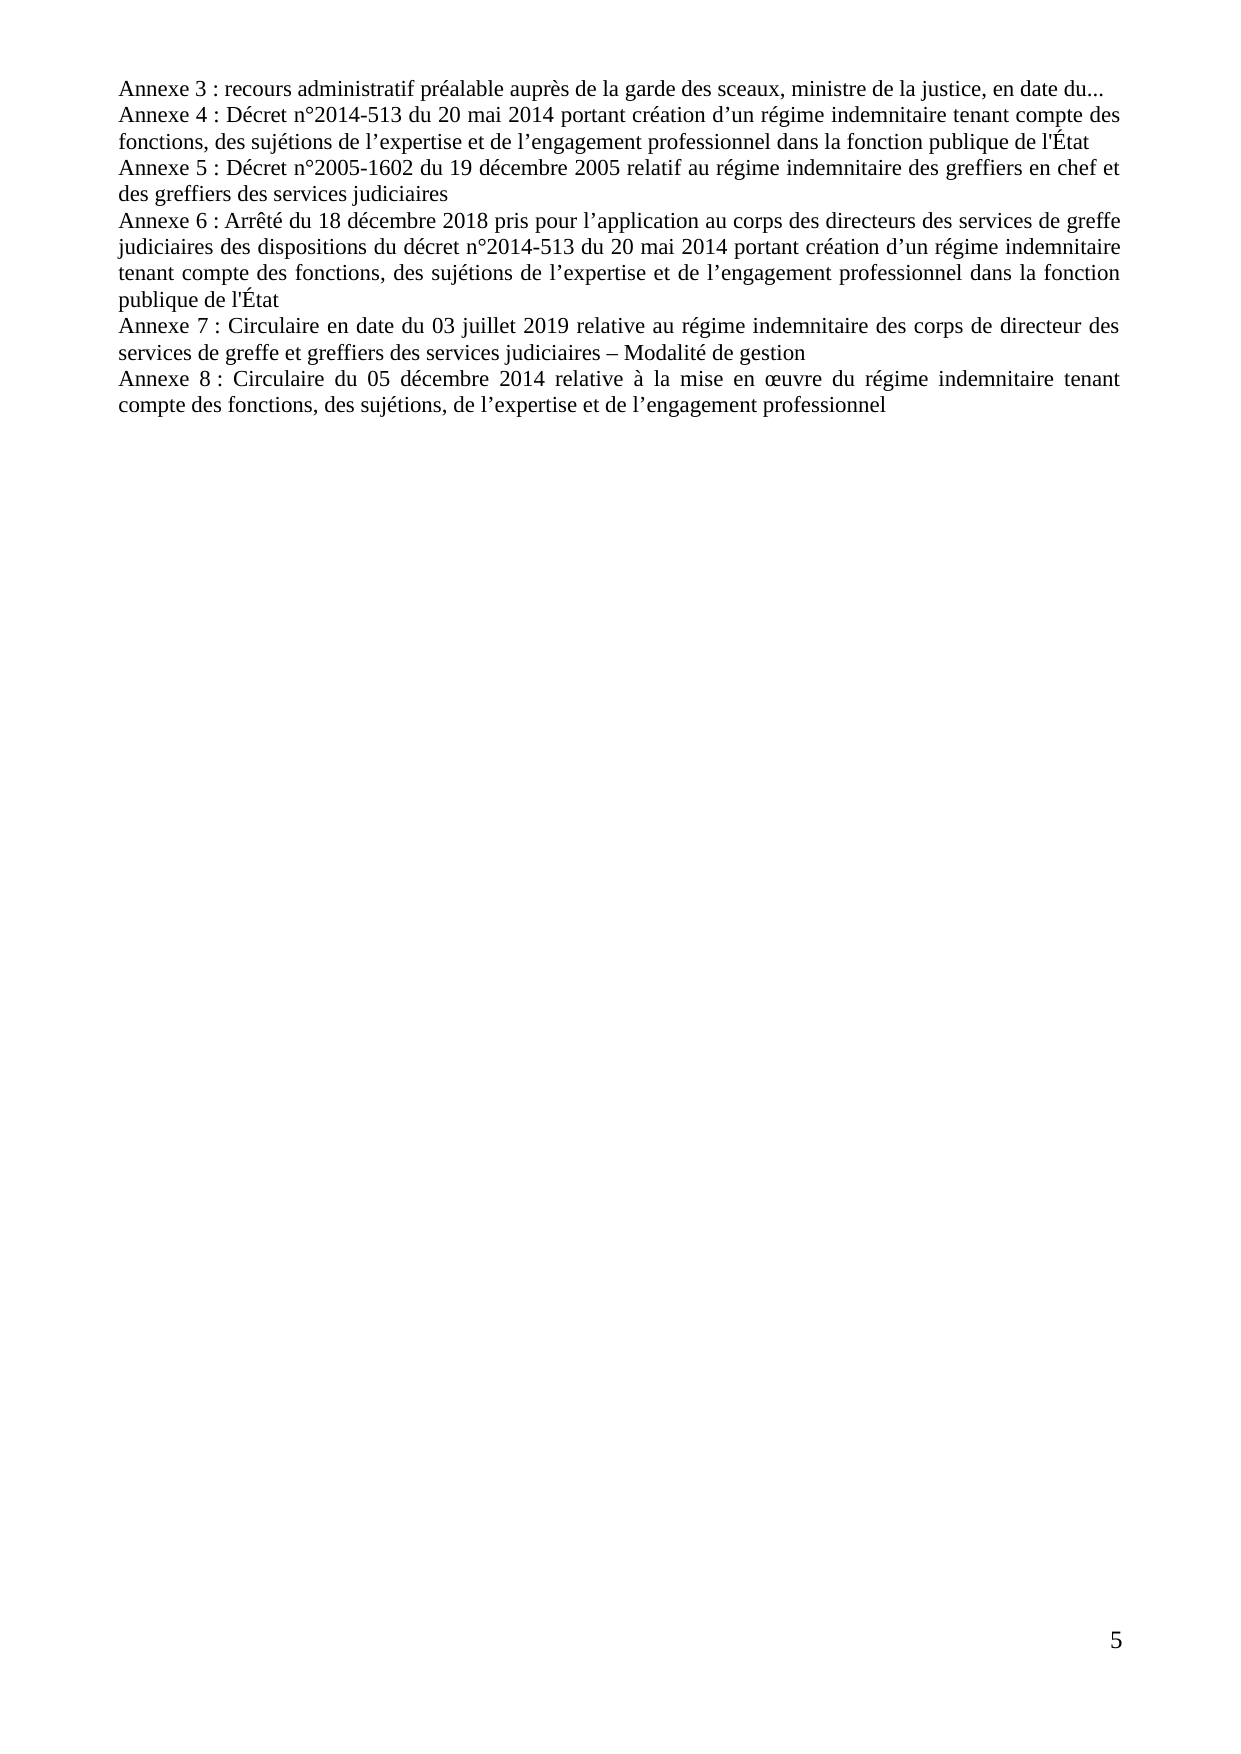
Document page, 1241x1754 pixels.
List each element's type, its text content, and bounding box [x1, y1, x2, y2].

text Annexe 4 : Décret n°2014-513 du 20 mai 2014 portant création d’un régime indemnitaire tenant compte des fonctions, des sujétions de l’expertise et de l’engagement professionnel dans la fonction publique de l'État [118, 101, 1122, 154]
text Annexe 8 : Circulaire du 05 décembre 2014 relative à la mise en œuvre du régime indemnitaire tenant compte des fonctions, des sujétions, de l’expertise et de l’engagement professionnel [118, 365, 1122, 418]
text Annexe 3 : recours administratif préalable auprès de la garde des sceaux, ministre de la justice, en date du... [118, 75, 1122, 101]
text Annexe 7 : Circulaire en date du 03 juillet 2019 relative au régime indemnitaire des corps de directeur des services de greffe et greffiers des services judiciaires – Modalité de gestion [118, 312, 1122, 365]
text Annexe 5 : Décret n°2005-1602 du 19 décembre 2005 relatif au régime indemnitaire des greffiers en chef et des greffiers des services judiciaires [118, 154, 1122, 207]
text Annexe 6 : Arrêté du 18 décembre 2018 pris pour l’application au corps des directeurs des services de greffe judiciaires des dispositions du décret n°2014-513 du 20 mai 2014 portant création d’un régime indemnitaire tenant compte des fonctions, des sujétions de l’expertise et de l’engagement professionnel dans la fonction publique de l'État [118, 207, 1122, 312]
